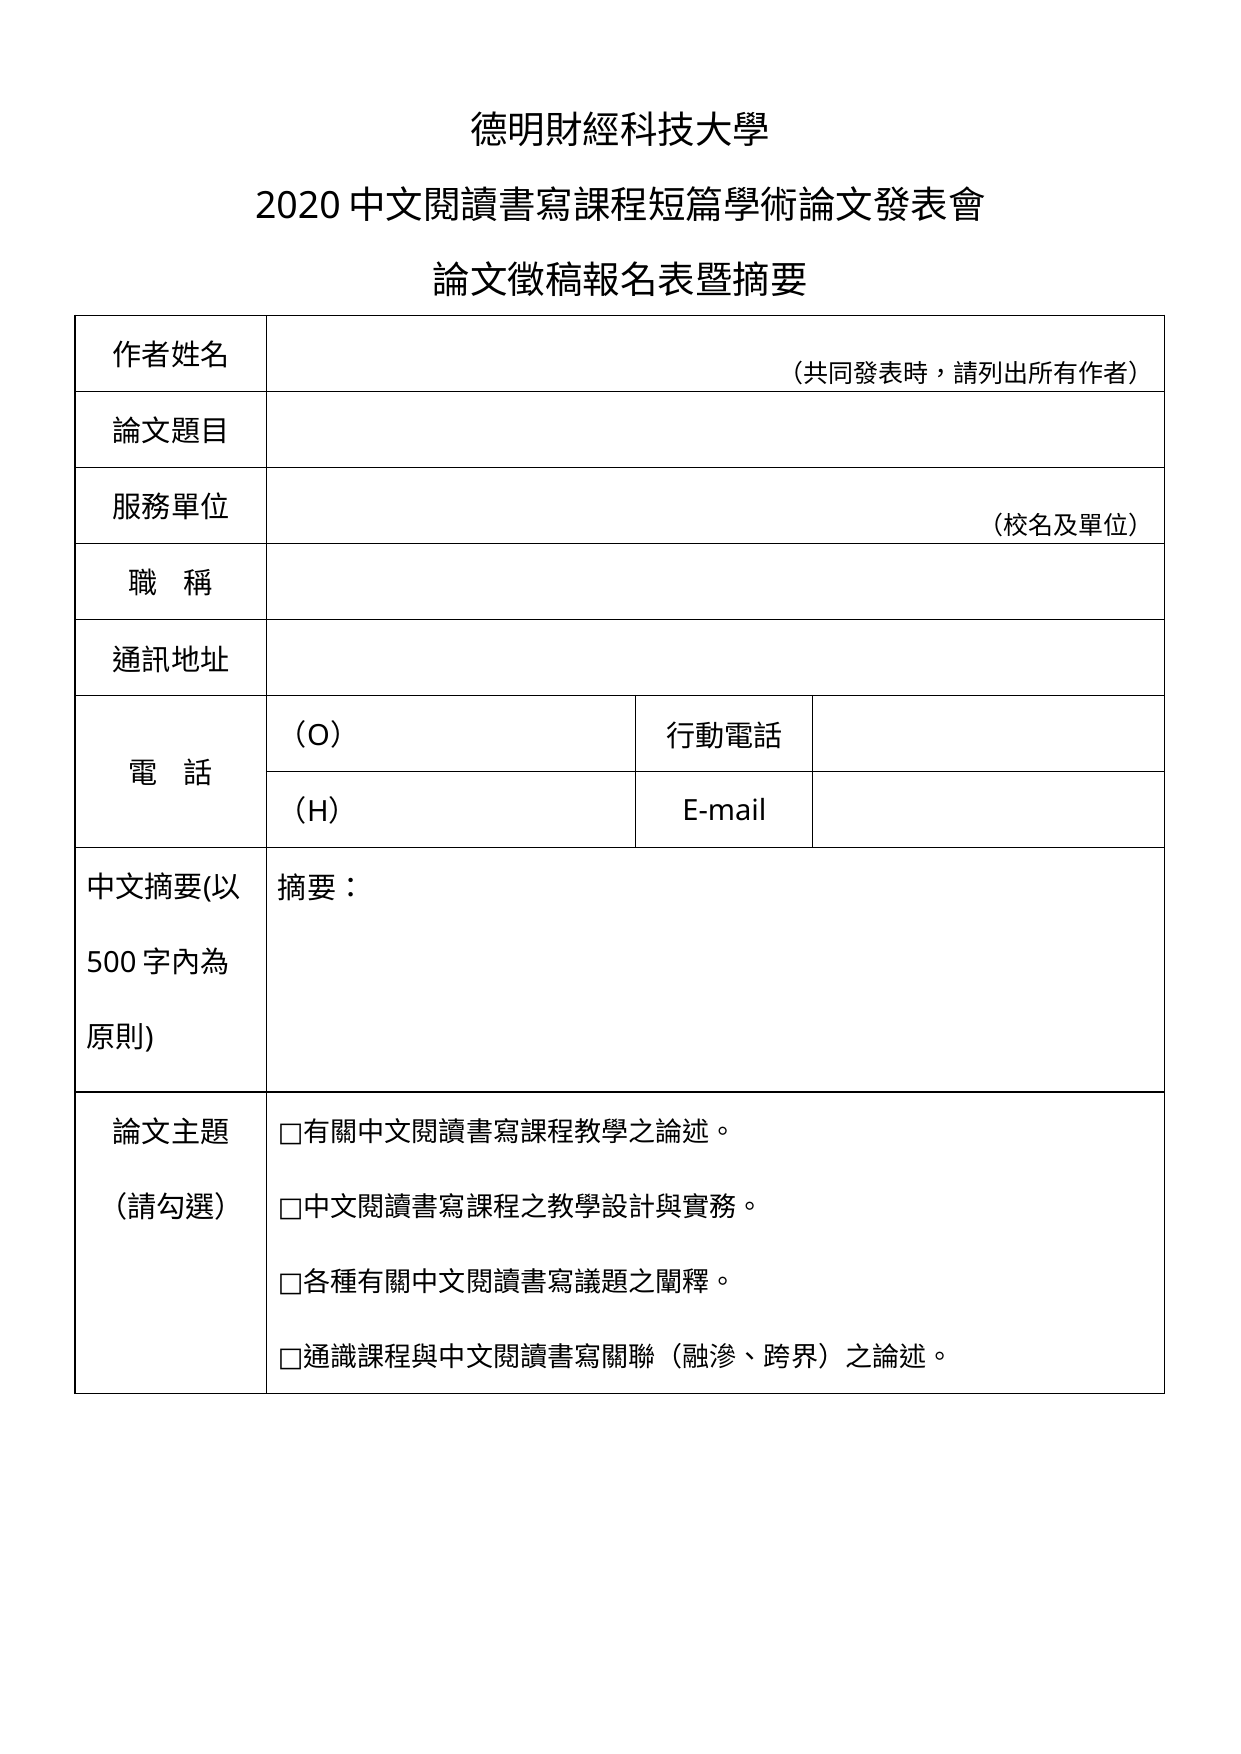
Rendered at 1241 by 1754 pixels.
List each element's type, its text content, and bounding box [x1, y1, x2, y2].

table_cell [267, 544, 1164, 619]
table_cell [267, 392, 1164, 467]
table_cell （O） [267, 696, 635, 771]
text 2020中文閱讀書寫課程短篇學術論文發表會 [75, 164, 1165, 239]
table_cell 電 話 [76, 696, 266, 847]
table_cell （校名及單位） [267, 468, 1164, 543]
table_cell 服務單位 [76, 468, 266, 543]
table_cell （H） [267, 772, 635, 847]
table_cell 通訊地址 [76, 620, 266, 695]
table_cell 職 稱 [76, 544, 266, 619]
table_cell 中文摘要(以500字內為原則) [76, 848, 266, 1091]
table_cell 論文主題 （請勾選） [76, 1093, 266, 1392]
table_cell 論文題目 [76, 392, 266, 467]
table_cell □有關中文閱讀書寫課程教學之論述。 □中文閱讀書寫課程之教學設計與實務。 □各種有關中文閱讀書寫議題之闡釋。 □通識課程與中文閱讀書寫關聯（融滲、跨界）之論述。 [267, 1093, 1164, 1392]
table_header 作者姓名 [76, 316, 266, 391]
table_cell [813, 696, 1164, 771]
text 德明財經科技大學 [75, 89, 1165, 164]
table_cell 摘要： [267, 848, 1164, 1091]
text 論文徵稿報名表暨摘要 [75, 239, 1165, 314]
table_cell E-mail [636, 772, 812, 847]
table_cell [813, 772, 1164, 847]
table_cell 行動電話 [636, 696, 812, 771]
table_header （共同發表時，請列出所有作者） [267, 316, 1164, 391]
table_cell [267, 620, 1164, 695]
